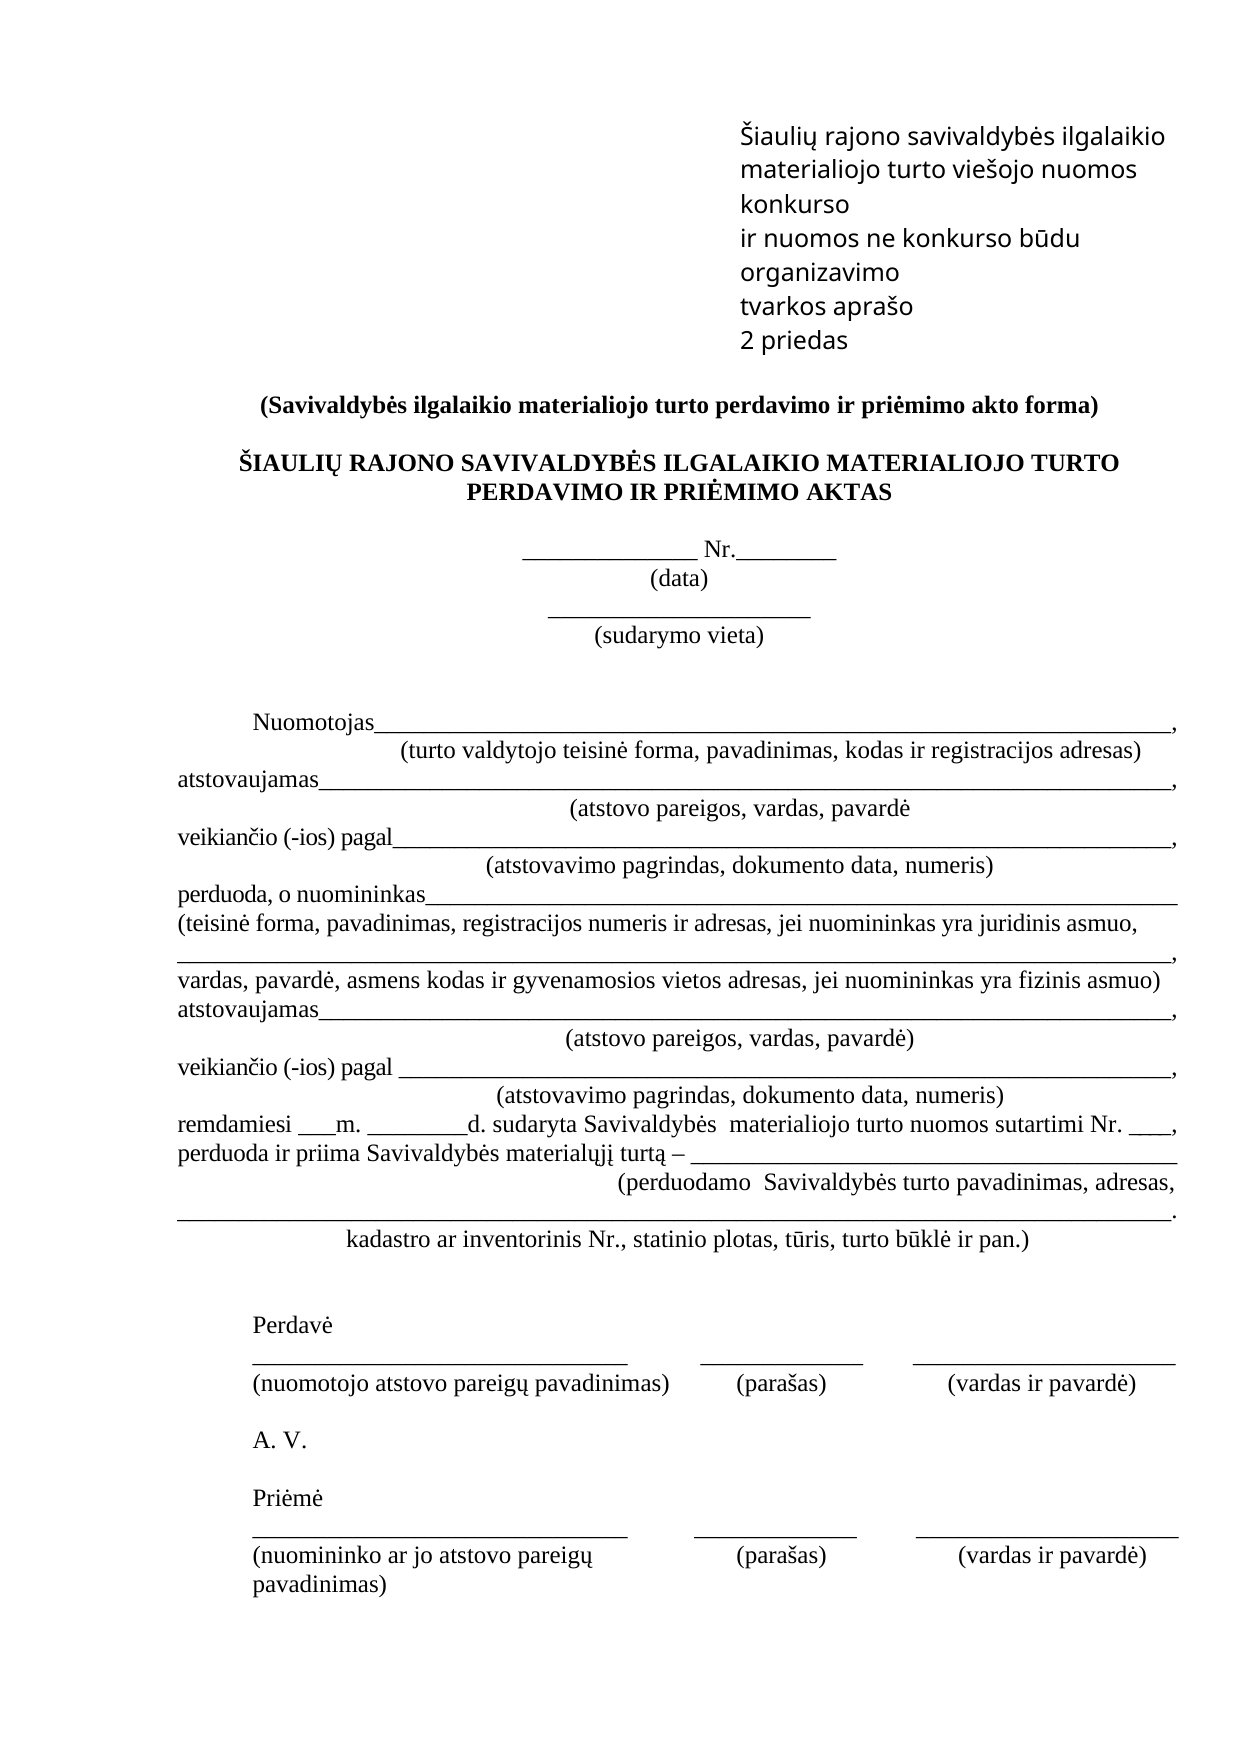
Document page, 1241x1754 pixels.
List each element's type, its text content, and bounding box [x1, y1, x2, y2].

text (teisinė forma, pavadinimas, registracijos numeris ir adresas, jei nuomininkas yra juridinis asmuo, [177, 908, 1181, 937]
text (atstovavimo pagrindas, dokumento data, numeris) [177, 1081, 1181, 1109]
text (perduodamo Savivaldybės turto pavadinimas, adresas, [177, 1167, 1181, 1196]
text , [177, 937, 1181, 966]
text remdamiesi ___m. ________d. sudaryta Savivaldybės materialiojo turto nuomos sutartimi Nr. , [177, 1109, 1181, 1138]
text ŠIAULIŲ RAJONO SAVIVALDYBĖS ILGALAIKIO MATERIALIOJO TURTO perdavimo IR PRIĖMIMO AKTAS [177, 448, 1181, 506]
text Priėmė [177, 1483, 1181, 1512]
text (Savivaldybės ilgalaikio materialiojo turto perdavimo ir priėmimo akto forma) [177, 391, 1181, 419]
text (turto valdytojo teisinė forma, pavadinimas, kodas ir registracijos adresas) [177, 736, 1181, 764]
text atstovaujamas , [177, 764, 1181, 793]
text (nuomininko ar jo atstovo pareigų (parašas) (vardas ir pavardė) [177, 1541, 1181, 1569]
text tvarkos aprašo [740, 288, 1181, 322]
text . [177, 1196, 1181, 1224]
text vardas, pavardė, asmens kodas ir gyvenamosios vietos adresas, jei nuomininkas yra fizinis asmuo) [177, 966, 1181, 994]
text A. V. [177, 1426, 1181, 1454]
text (data) [177, 563, 1181, 592]
text veikiančio (-ios) pagal , [177, 822, 1181, 851]
text Perdavė [177, 1311, 1181, 1339]
text 2 priedas [740, 322, 1181, 357]
text Šiaulių rajono savivaldybės ilgalaikio [740, 118, 1181, 152]
text ______________________________ _____________ _____________________ [177, 1339, 1181, 1368]
text perduoda ir priima Savivaldybės materialųjį turtą – [177, 1138, 1181, 1167]
text materialiojo turto viešojo nuomos konkurso [740, 152, 1181, 220]
text ir nuomos ne konkurso būdu organizavimo [740, 220, 1181, 288]
text (atstovavimo pagrindas, dokumento data, numeris) [177, 851, 1181, 879]
text (nuomotojo atstovo pareigų pavadinimas) (parašas) (vardas ir pavardė) [177, 1368, 1181, 1397]
text _____________________ [177, 592, 1181, 621]
text ______________ Nr.________ [177, 534, 1181, 563]
text perduoda, o nuomininkas [177, 879, 1181, 908]
text (sudarymo vieta) [177, 621, 1181, 649]
text (atstovo pareigos, vardas, pavardė [177, 793, 1181, 822]
text kadastro ar inventorinis Nr., statinio plotas, tūris, turto būklė ir pan.) [177, 1224, 1181, 1253]
text pavadinimas) [177, 1569, 1181, 1598]
text veikiančio (-ios) pagal , [177, 1052, 1181, 1081]
text Nuomotojas , [177, 707, 1181, 736]
text atstovaujamas , [177, 994, 1181, 1023]
text (atstovo pareigos, vardas, pavardė) [177, 1023, 1181, 1052]
text ______________________________ _____________ _____________________ [177, 1512, 1181, 1541]
